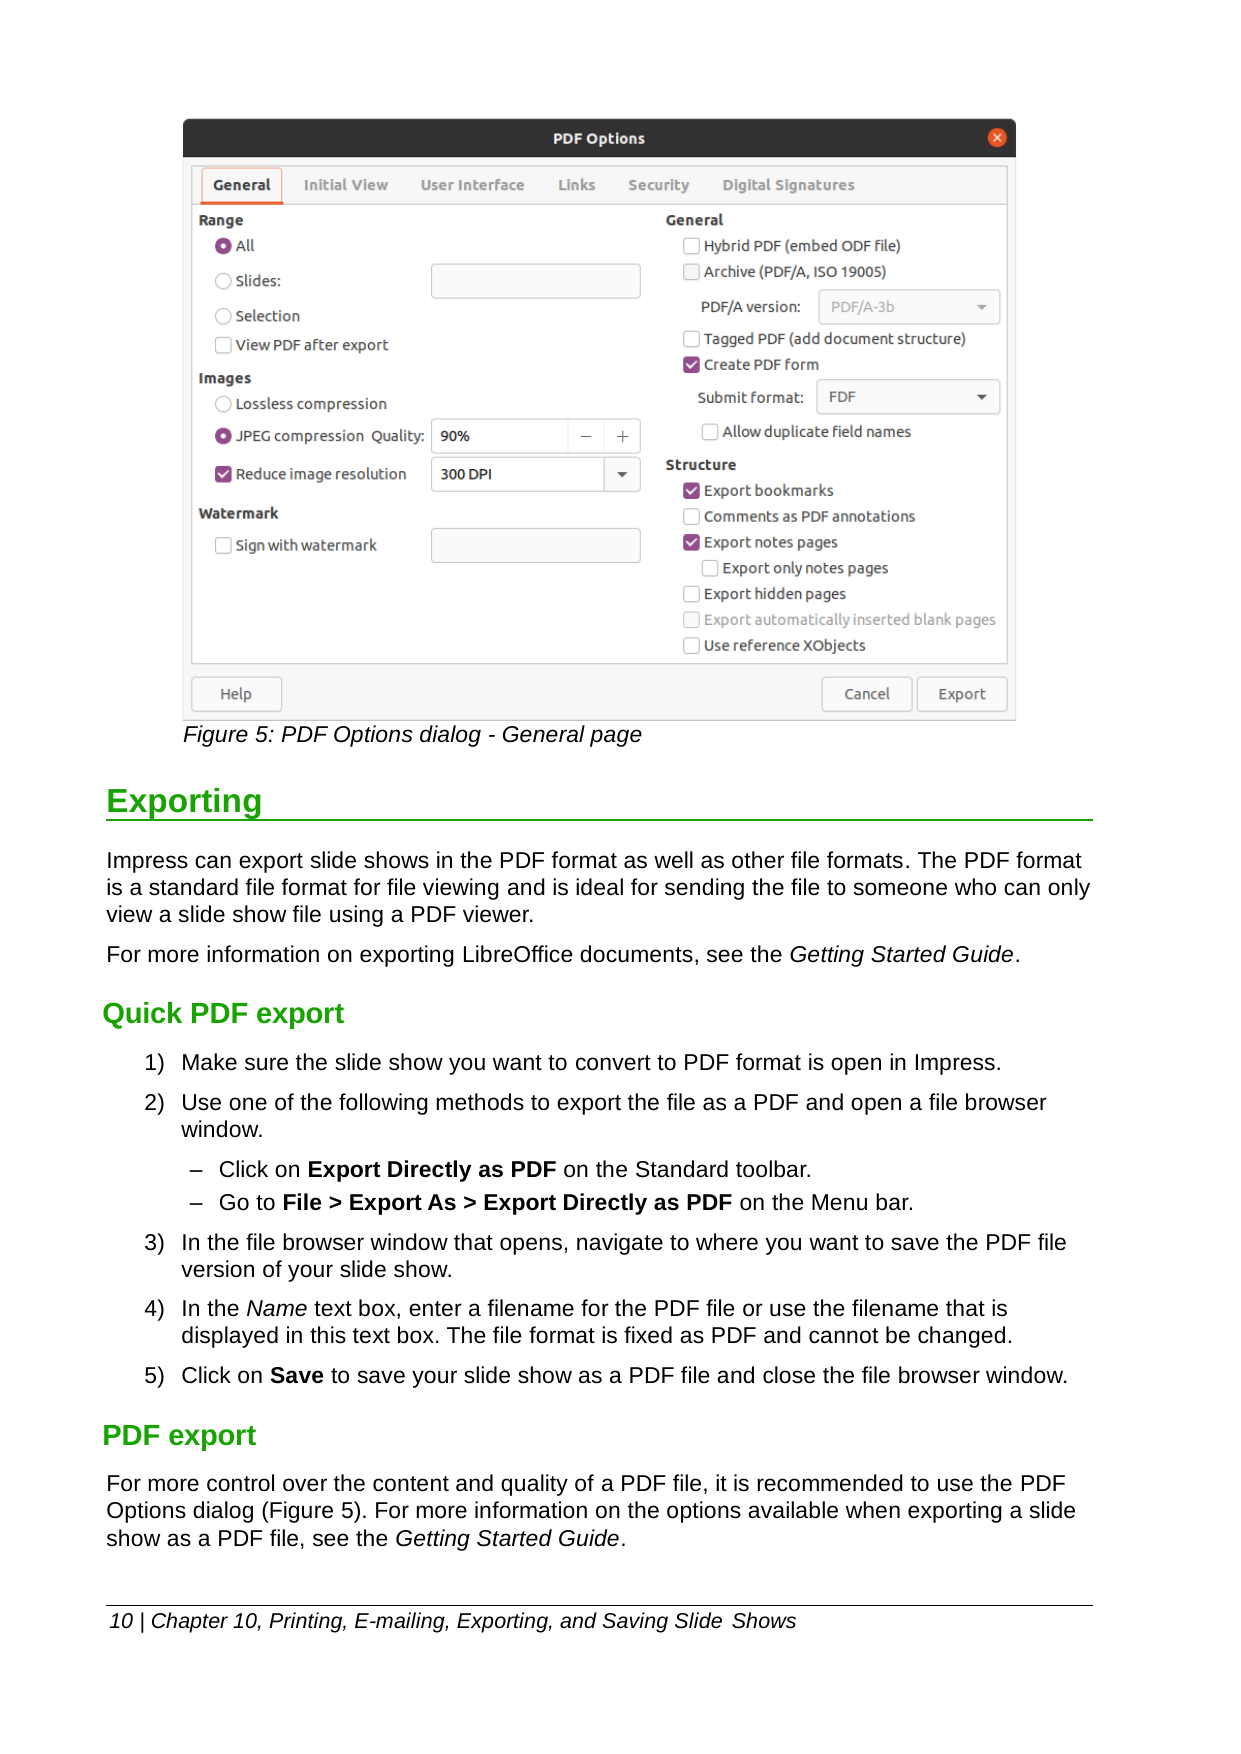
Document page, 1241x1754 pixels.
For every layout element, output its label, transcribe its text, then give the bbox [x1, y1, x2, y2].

subtitle PDF export [102, 1417, 1093, 1451]
subtitle Exporting [106, 781, 1093, 819]
picture [182, 118, 1017, 721]
list Click on Export Directly as PDF on the Standard toolbar. [189, 1155, 1093, 1182]
list In the Name text box, enter a filename for the PDF file or use the filename that is displayed in this text box. The file format is fixed as PDF and cannot be changed. [164, 1294, 1093, 1349]
list Go to File > Export As > Export Directly as PDF on the Menu bar. [189, 1188, 1093, 1215]
list Click on Save to save your slide show as a PDF file and close the file browser window. [164, 1361, 1093, 1388]
text For more information on exporting LibreOffice documents, see the Getting Started Guide. [106, 940, 1093, 967]
list Use one of the following methods to export the file as a PDF and open a file browser window. [164, 1088, 1093, 1142]
list Make sure the slide show you want to convert to PDF format is open in Impress. [164, 1049, 1093, 1076]
text Impress can export slide shows in the PDF format as well as other file formats. The PDF format is a standard file format for file viewing and is ideal for sending the file to someone who can only view a slide show file using a PDF viewer. [106, 846, 1093, 928]
list In the file browser window that opens, navigate to where you want to save the PDF file version of your slide show. [164, 1228, 1093, 1282]
subtitle Quick PDF export [102, 996, 1093, 1030]
text For more control over the content and quality of a PDF file, it is recommended to use the PDF Options dialog (Figure 5). For more information on the options available when exporting a slide show as a PDF file, see the Getting Started Guide. [106, 1470, 1093, 1551]
text Figure 5: PDF Options dialog - General page [183, 721, 1016, 747]
